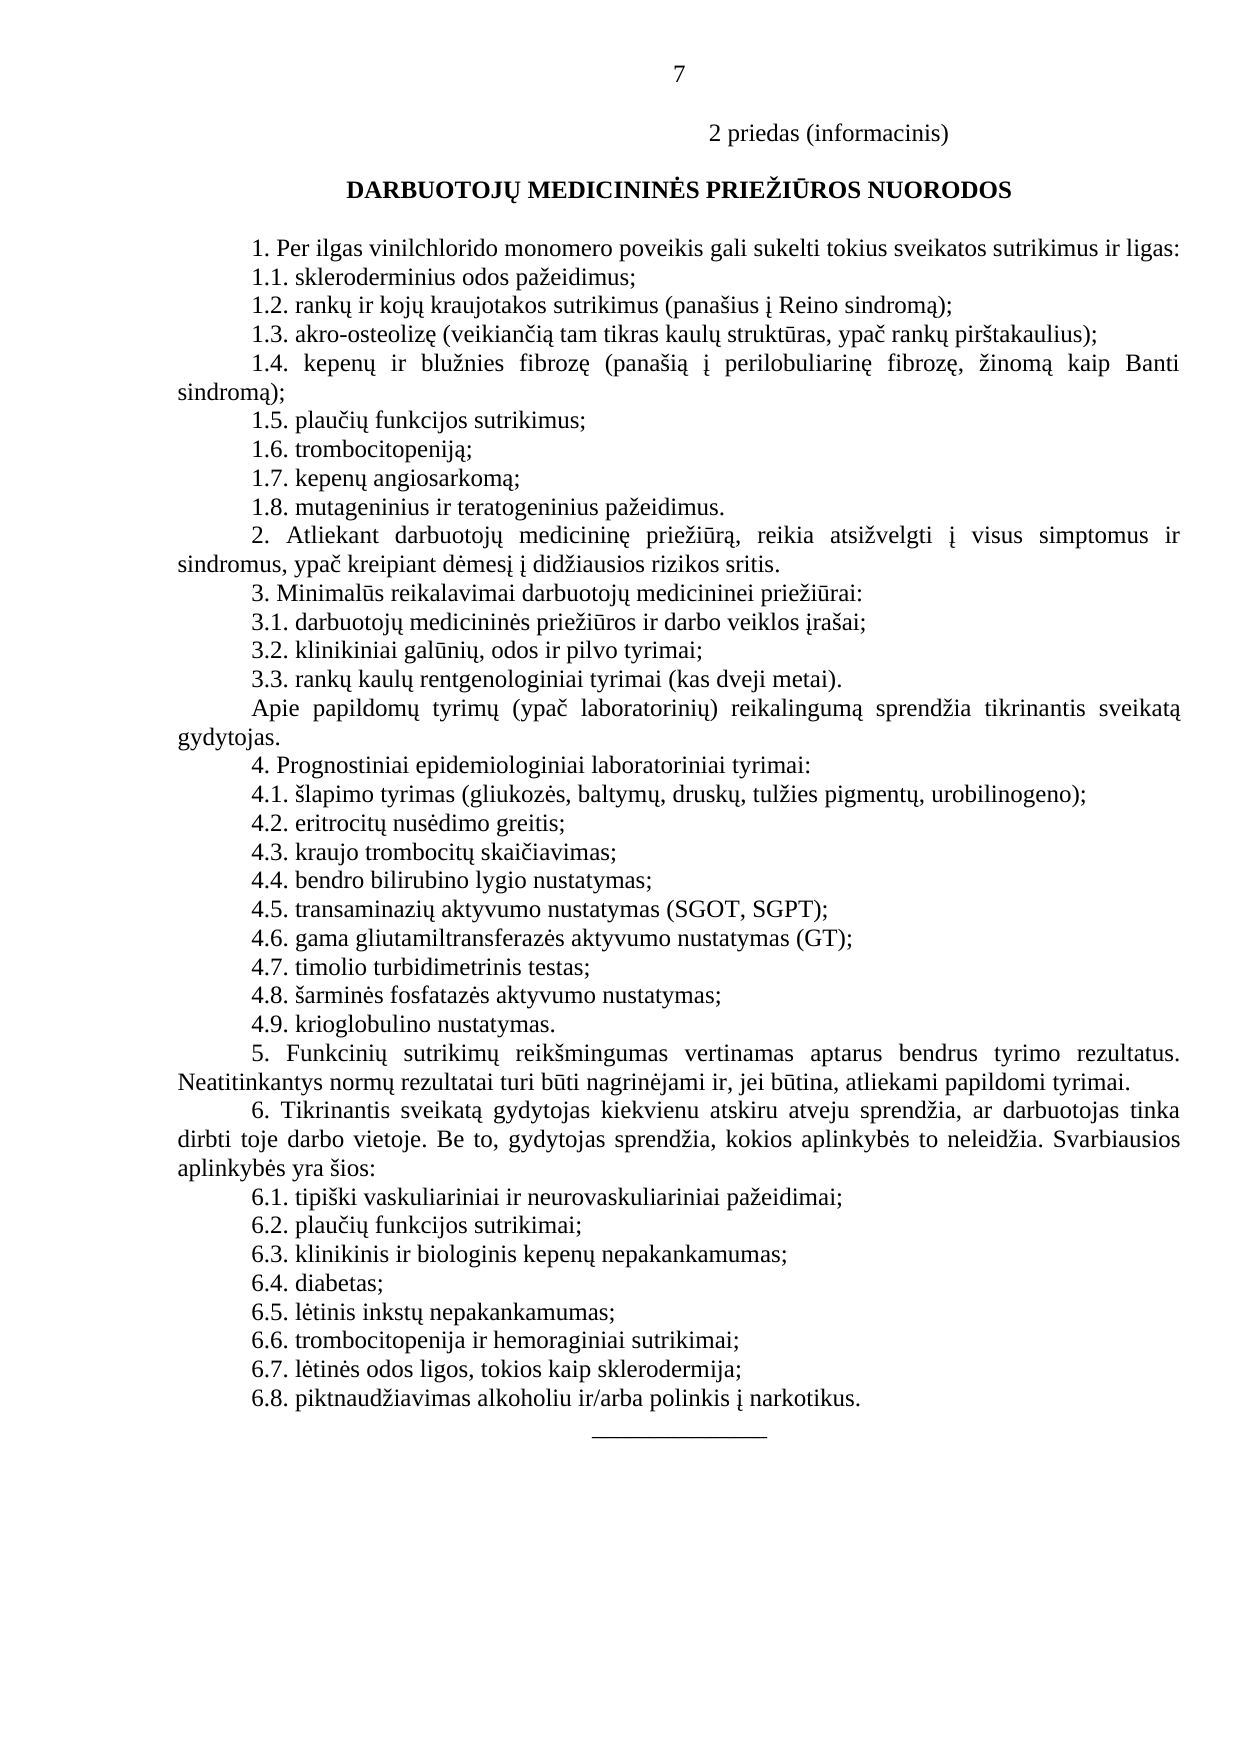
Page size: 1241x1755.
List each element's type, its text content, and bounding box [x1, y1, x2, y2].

text 3. Minimalūs reikalavimai darbuotojų medicininei priežiūrai: [177, 578, 1181, 607]
text 4.5. transaminazių aktyvumo nustatymas (SGOT, SGPT); [177, 894, 1181, 923]
text 4.9. krioglobulino nustatymas. [177, 1009, 1181, 1038]
text Apie papildomų tyrimų (ypač laboratorinių) reikalingumą sprendžia tikrinantis sveikatą gydytojas. [177, 693, 1181, 751]
text 3.2. klinikiniai galūnių, odos ir pilvo tyrimai; [177, 636, 1181, 664]
text 4.8. šarminės fosfatazės aktyvumo nustatymas; [177, 981, 1181, 1009]
text 6.7. lėtinės odos ligos, tokios kaip sklerodermija; [177, 1354, 1181, 1383]
text 4.4. bendro bilirubino lygio nustatymas; [177, 866, 1181, 894]
text 3.1. darbuotojų medicininės priežiūros ir darbo veiklos įrašai; [177, 607, 1181, 636]
text 6.4. diabetas; [177, 1268, 1181, 1297]
text 6.3. klinikinis ir biologinis kepenų nepakankamumas; [177, 1239, 1181, 1268]
text 3.3. rankų kaulų rentgenologiniai tyrimai (kas dveji metai). [177, 664, 1181, 693]
text 6.1. tipiški vaskuliariniai ir neurovaskuliariniai pažeidimai; [177, 1182, 1181, 1211]
text 6.6. trombocitopenija ir hemoraginiai sutrikimai; [177, 1326, 1181, 1354]
text 4.1. šlapimo tyrimas (gliukozės, baltymų, druskų, tulžies pigmentų, urobilinogeno); [177, 779, 1181, 808]
text 4. Prognostiniai epidemiologiniai laboratoriniai tyrimai: [177, 751, 1181, 779]
text 1.7. kepenų angiosarkomą; [177, 463, 1181, 492]
text 1.5. plaučių funkcijos sutrikimus; [177, 406, 1181, 434]
text 6.5. lėtinis inkstų nepakankamumas; [177, 1297, 1181, 1326]
text 6.8. piktnaudžiavimas alkoholiu ir/arba polinkis į narkotikus. [177, 1383, 1181, 1412]
text 1.1. skleroderminius odos pažeidimus; [177, 262, 1181, 291]
text 1.3. akro-osteolizę (veikiančią tam tikras kaulų struktūras, ypač rankų pirštakaulius); [177, 319, 1181, 348]
text 1.8. mutageninius ir teratogeninius pažeidimus. [177, 492, 1181, 521]
text 2 priedas (informacinis) [177, 118, 1181, 147]
text 4.7. timolio turbidimetrinis testas; [177, 952, 1181, 981]
text 6. Tikrinantis sveikatą gydytojas kiekvienu atskiru atveju sprendžia, ar darbuotojas tinka dirbti toje darbo vietoje. Be to, gydytojas sprendžia, kokios aplinkybės to neleidžia. Svarbiausios aplinkybės yra šios: [177, 1096, 1181, 1182]
text 4.2. eritrocitų nusėdimo greitis; [177, 808, 1181, 837]
text 1.2. rankų ir kojų kraujotakos sutrikimus (panašius į Reino sindromą); [177, 291, 1181, 319]
text 4.6. gama gliutamiltransferazės aktyvumo nustatymas (GT); [177, 923, 1181, 952]
text 1. Per ilgas vinilchlorido monomero poveikis gali sukelti tokius sveikatos sutrikimus ir ligas: [177, 233, 1181, 262]
text 6.2. plaučių funkcijos sutrikimai; [177, 1211, 1181, 1239]
text 4.3. kraujo trombocitų skaičiavimas; [177, 837, 1181, 866]
text 1.6. trombocitopeniją; [177, 434, 1181, 463]
text ______________ [177, 1412, 1181, 1441]
text 1.4. kepenų ir blužnies fibrozę (panašią į perilobuliarinę fibrozę, žinomą kaip Banti sindromą); [177, 348, 1181, 406]
text Darbuotojų medicininės priežiūros nuorodos [177, 176, 1181, 204]
text 2. Atliekant darbuotojų medicininę priežiūrą, reikia atsižvelgti į visus simptomus ir sindromus, ypač kreipiant dėmesį į didžiausios rizikos sritis. [177, 521, 1181, 578]
text 5. Funkcinių sutrikimų reikšmingumas vertinamas aptarus bendrus tyrimo rezultatus. Neatitinkantys normų rezultatai turi būti nagrinėjami ir, jei būtina, atliekami papildomi tyrimai. [177, 1038, 1181, 1096]
